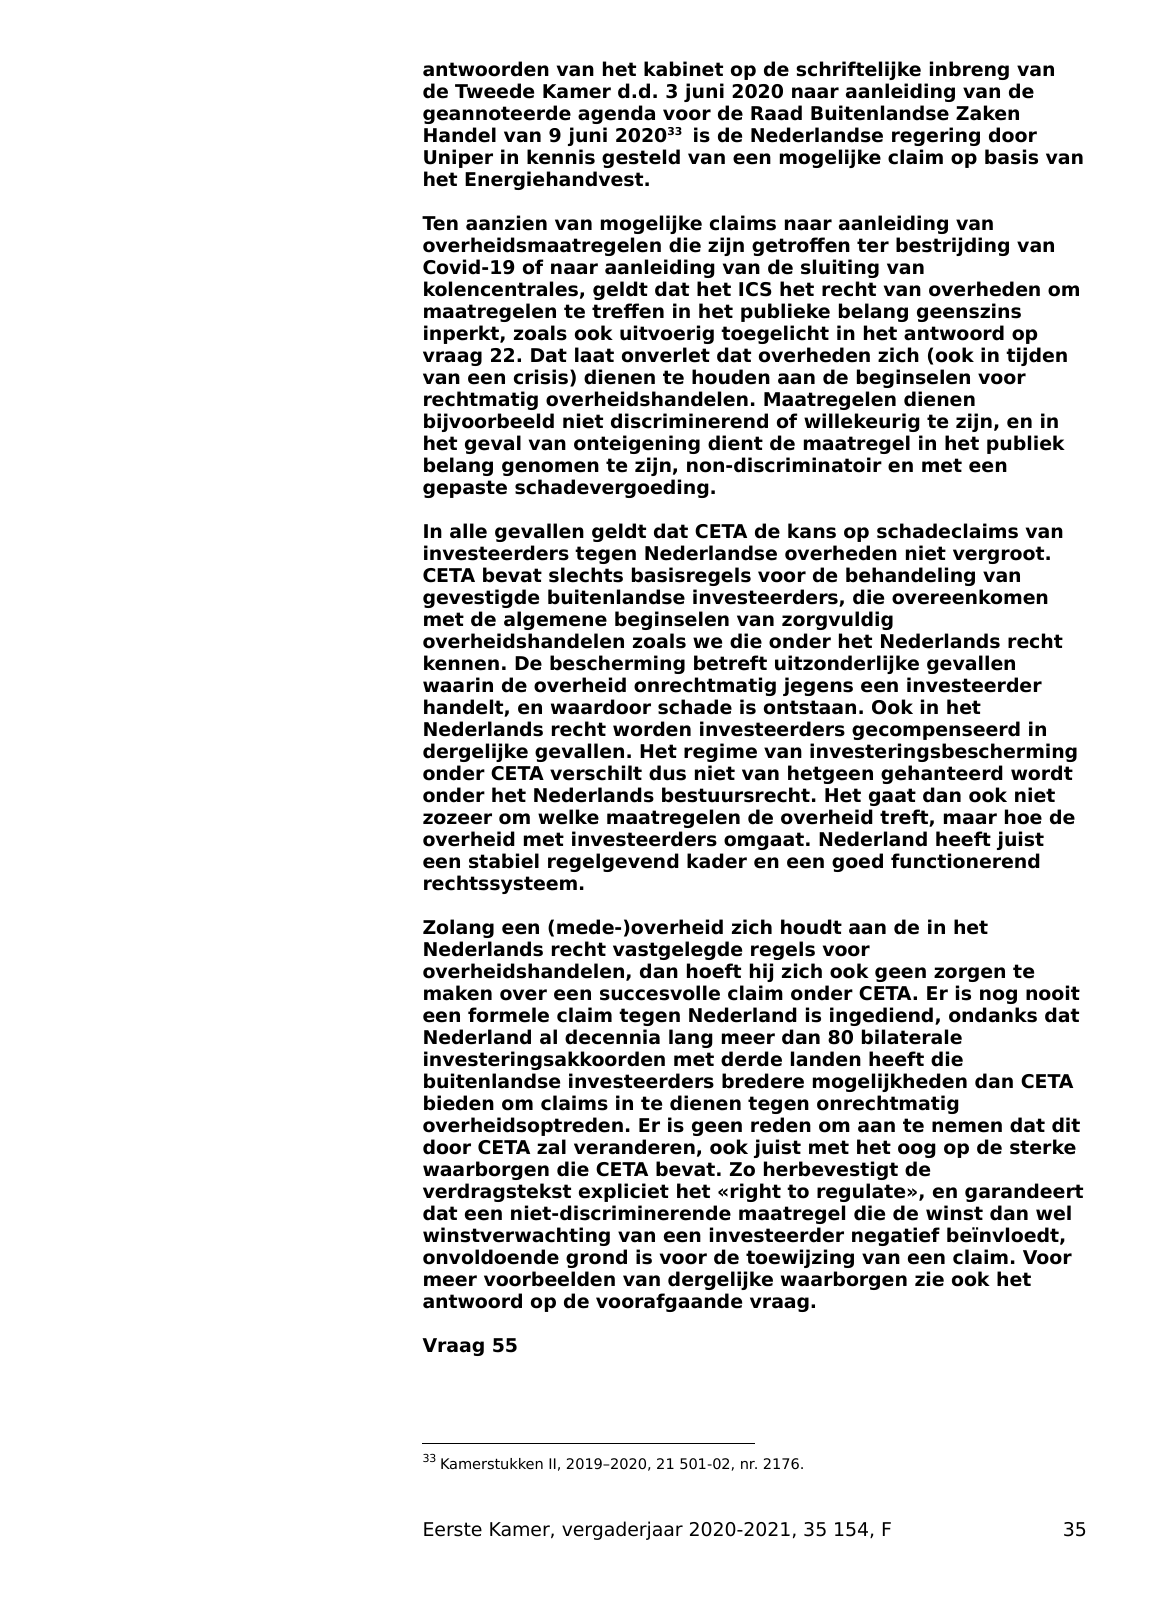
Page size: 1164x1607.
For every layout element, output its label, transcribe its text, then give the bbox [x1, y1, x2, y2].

text Kamerstukken II, 2019–2020, 21 501-02, nr. 2176. [422, 1452, 1087, 1474]
text antwoorden van het kabinet op de schriftelijke inbreng van de Tweede Kamer d.d. 3 juni 2020 naar aanleiding van de geannoteerde agenda voor de Raad Buitenlandse Zaken Handel van 9 juni 2020 is de Nederlandse regering door Uniper in kennis gesteld van een mogelijke claim op basis van het Energiehandvest. [422, 59, 1087, 191]
text Zolang een (mede-)overheid zich houdt aan de in het Nederlands recht vastgelegde regels voor overheidshandelen, dan hoeft hij zich ook geen zorgen te maken over een succesvolle claim onder CETA. Er is nog nooit een formele claim tegen Nederland is ingediend, ondanks dat Nederland al decennia lang meer dan 80 bilaterale investeringsakkoorden met derde landen heeft die buitenlandse investeerders bredere mogelijkheden dan CETA bieden om claims in te dienen tegen onrechtmatig overheidsoptreden. Er is geen reden om aan te nemen dat dit door CETA zal veranderen, ook juist met het oog op de sterke waarborgen die CETA bevat. Zo herbevestigt de verdragstekst expliciet het «right to regulate», en garandeert dat een niet-discriminerende maatregel die de winst dan wel winstverwachting van een investeerder negatief beïnvloedt, onvoldoende grond is voor de toewijzing van een claim. Voor meer voorbeelden van dergelijke waarborgen zie ook het antwoord op de voorafgaande vraag. [422, 917, 1087, 1312]
text Vraag 55 [422, 1335, 1087, 1357]
text Ten aanzien van mogelijke claims naar aanleiding van overheidsmaatregelen die zijn getroffen ter bestrijding van Covid-19 of naar aanleiding van de sluiting van kolencentrales, geldt dat het ICS het recht van overheden om maatregelen te treffen in het publieke belang geenszins inperkt, zoals ook uitvoerig toegelicht in het antwoord op vraag 22. Dat laat onverlet dat overheden zich (ook in tijden van een crisis) dienen te houden aan de beginselen voor rechtmatig overheidshandelen. Maatregelen dienen bijvoorbeeld niet discriminerend of willekeurig te zijn, en in het geval van onteigening dient de maatregel in het publiek belang genomen te zijn, non-discriminatoir en met een gepaste schadevergoeding. [422, 213, 1087, 499]
text In alle gevallen geldt dat CETA de kans op schadeclaims van investeerders tegen Nederlandse overheden niet vergroot. CETA bevat slechts basisregels voor de behandeling van gevestigde buitenlandse investeerders, die overeenkomen met de algemene beginselen van zorgvuldig overheidshandelen zoals we die onder het Nederlands recht kennen. De bescherming betreft uitzonderlijke gevallen waarin de overheid onrechtmatig jegens een investeerder handelt, en waardoor schade is ontstaan. Ook in het Nederlands recht worden investeerders gecompenseerd in dergelijke gevallen. Het regime van investeringsbescherming onder CETA verschilt dus niet van hetgeen gehanteerd wordt onder het Nederlands bestuursrecht. Het gaat dan ook niet zozeer om welke maatregelen de overheid treft, maar hoe de overheid met investeerders omgaat. Nederland heeft juist een stabiel regelgevend kader en een goed functionerend rechtssysteem. [422, 521, 1087, 895]
